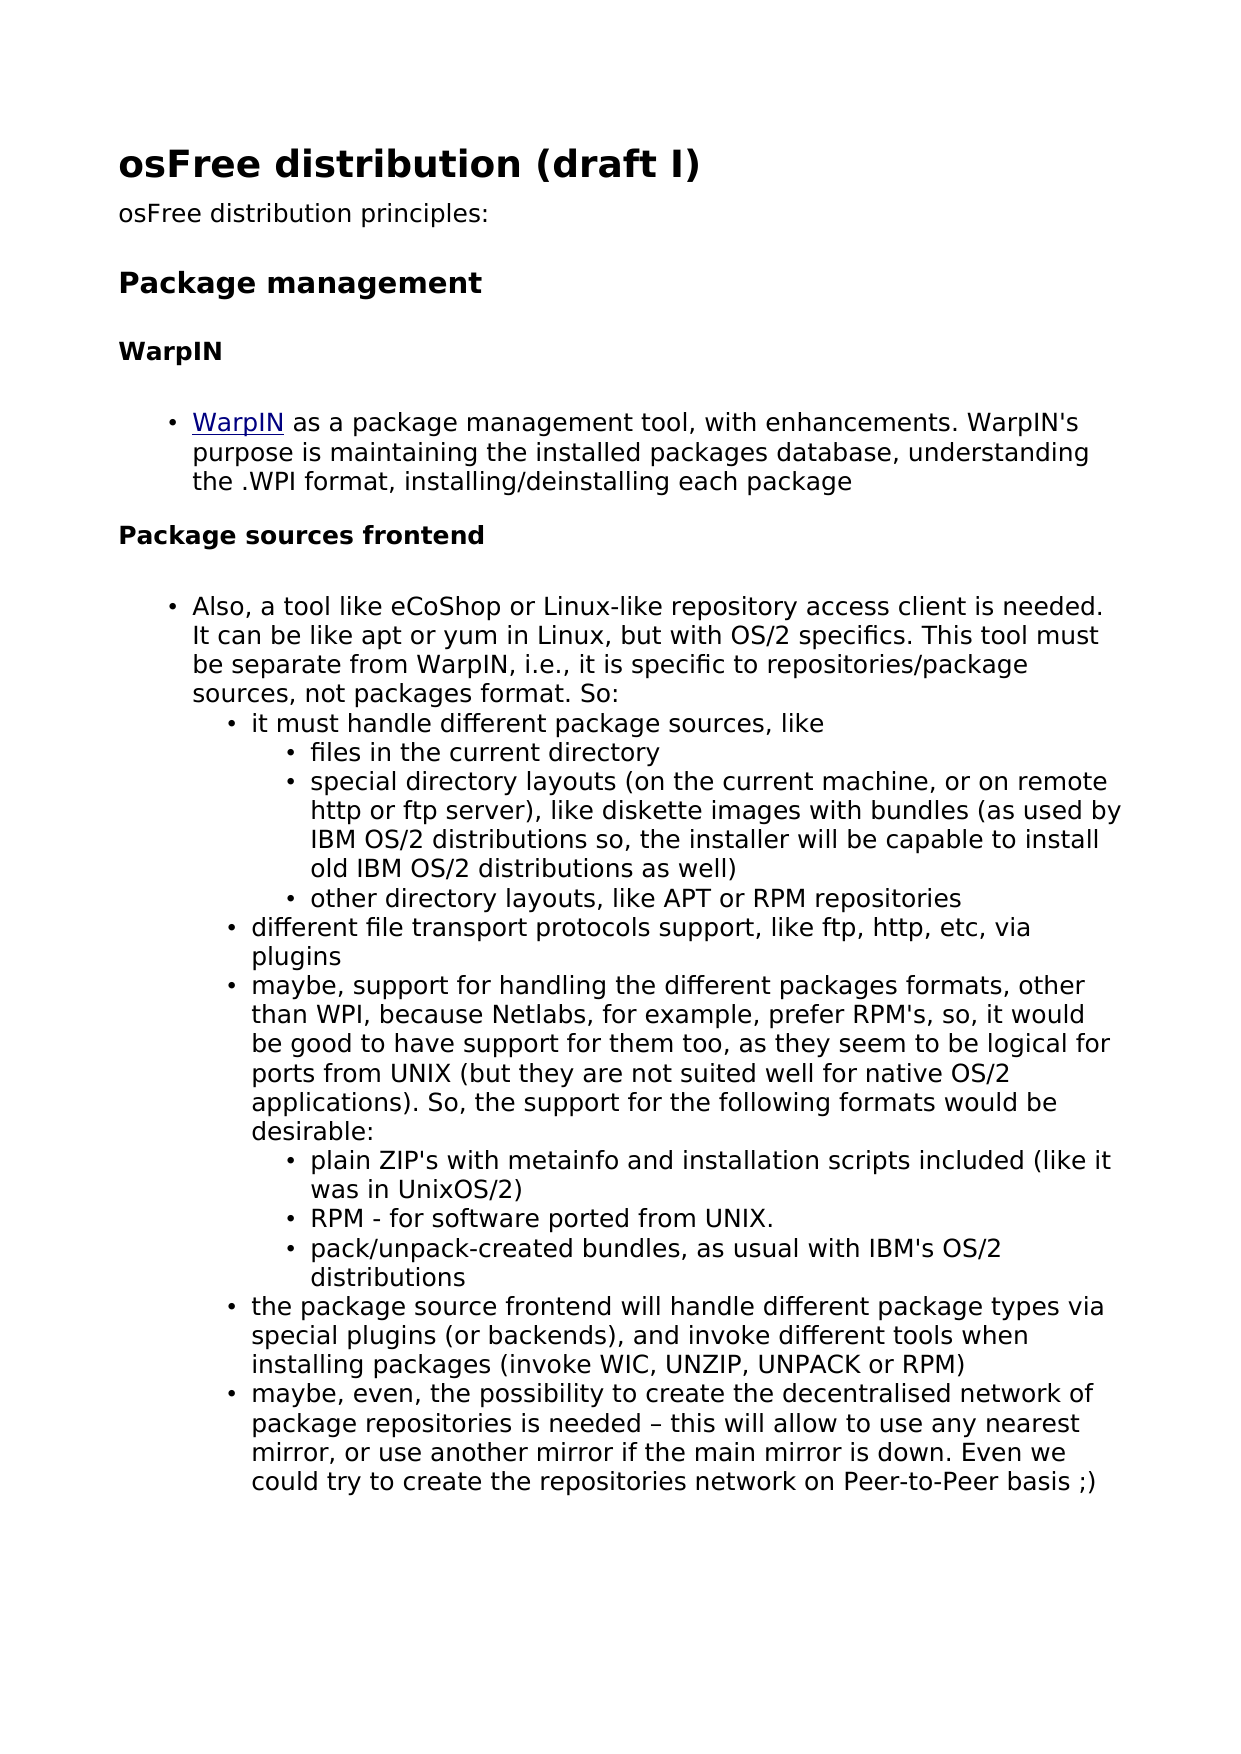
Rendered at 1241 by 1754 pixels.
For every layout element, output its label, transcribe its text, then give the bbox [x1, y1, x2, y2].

list other directory layouts, like APT or RPM repositories [295, 884, 1122, 913]
subtitle osFree distribution (draft I) [118, 143, 1122, 187]
list WarpIN as a package management tool, with enhancements. WarpIN's purpose is maintaining the installed packages database, understanding the .WPI format, installing/deinstalling each package [177, 408, 1122, 496]
list maybe, even, the possibility to create the decentralised network of package repositories is needed – this will allow to use any nearest mirror, or use another mirror if the main mirror is down. Even we could try to create the repositories network on Peer-to-Peer basis ;) [236, 1380, 1122, 1496]
subtitle Package management [118, 266, 1122, 300]
list plain ZIP's with metainfo and installation scripts included (like it was in UnixOS/2) [295, 1146, 1122, 1205]
list RPM - for software ported from UNIX. [295, 1205, 1122, 1234]
list special directory layouts (on the current machine, or on remote http or ftp server), like diskette images with bundles (as used by IBM OS/2 distributions so, the installer will be capable to install old IBM OS/2 distributions as well) [295, 767, 1122, 884]
subtitle WarpIN [118, 337, 1122, 367]
subtitle Package sources frontend [118, 521, 1122, 550]
list pack/unpack-created bundles, as usual with IBM's OS/2 distributions [295, 1234, 1122, 1292]
list it must handle different package sources, like [236, 709, 1122, 738]
list Also, a tool like eCoShop or Linux-like repository access client is needed. It can be like apt or yum in Linux, but with OS/2 specifics. This tool must be separate from WarpIN, i.e., it is specific to repositories/package sources, not packages format. So: [177, 592, 1122, 709]
list the package source frontend will handle different package types via special plugins (or backends), and invoke different tools when installing packages (invoke WIC, UNZIP, UNPACK or RPM) [236, 1292, 1122, 1380]
list maybe, support for handling the different packages formats, other than WPI, because Netlabs, for example, prefer RPM's, so, it would be good to have support for them too, as they seem to be logical for ports from UNIX (but they are not suited well for native OS/2 applications). So, the support for the following formats would be desirable: [236, 971, 1122, 1146]
list different file transport protocols support, like ftp, http, etc, via plugins [236, 913, 1122, 971]
text osFree distribution principles: [118, 199, 1122, 228]
list files in the current directory [295, 738, 1122, 767]
